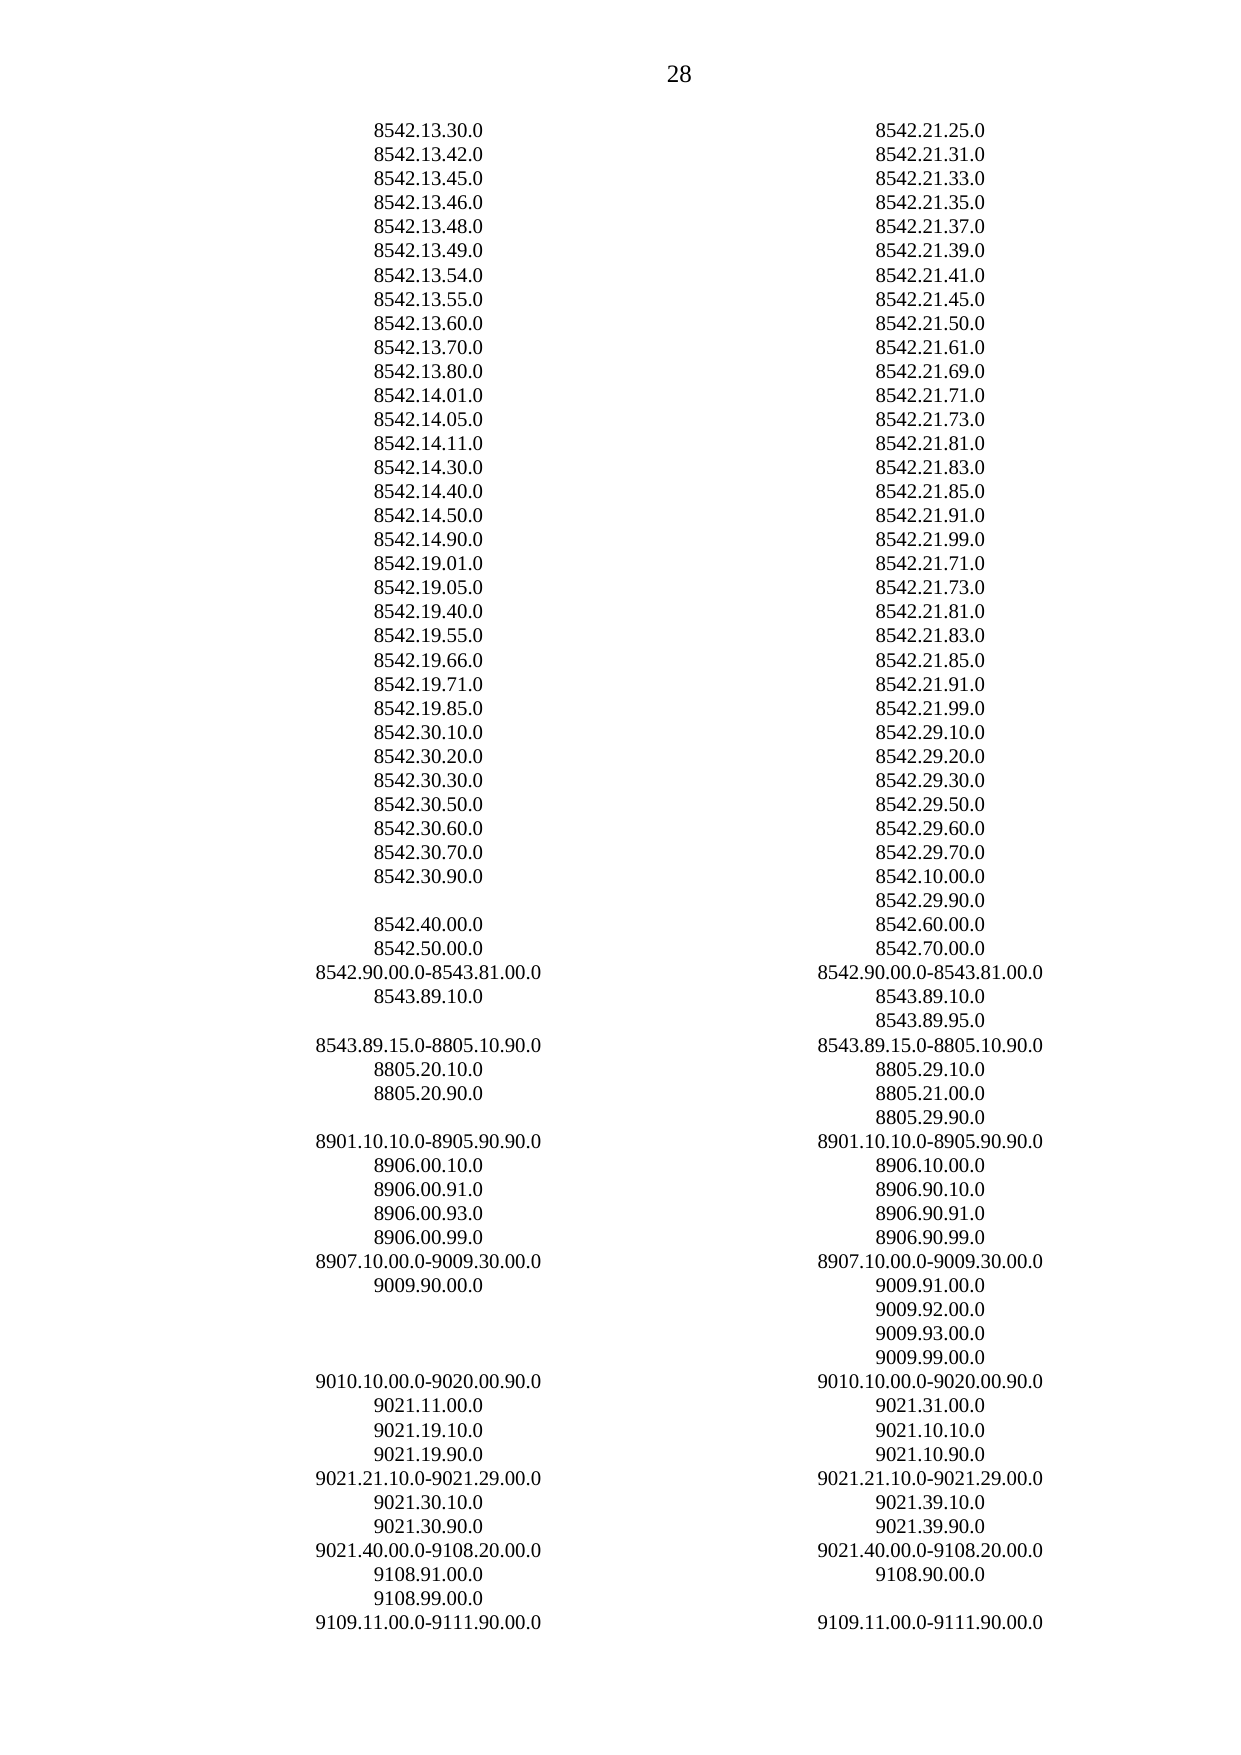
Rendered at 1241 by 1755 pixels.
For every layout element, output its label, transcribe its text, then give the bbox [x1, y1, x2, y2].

table_cell 9021.19.10.0 [177, 1418, 679, 1442]
table_cell 9009.91.00.0 9009.92.00.0 9009.93.00.0 9009.99.00.0 [679, 1273, 1181, 1369]
table_cell 8542.21.25.0 8542.21.31.0 8542.21.33.0 8542.21.35.0 8542.21.37.0 8542.21.39.0 8542.21.41.0 8542.21.45.0 8542.21.50.0 8542.21.61.0 8542.21.69.0 8542.21.71.0 8542.21.73.0 8542.21.81.0 8542.21.83.0 8542.21.85.0 8542.21.91.0 8542.21.99.0 8542.21.71.0 8542.21.73.0 8542.21.81.0 8542.21.83.0 8542.21.85.0 8542.21.91.0 8542.21.99.0 8542.29.10.0 8542.29.20.0 8542.29.30.0 8542.29.50.0 8542.29.60.0 8542.29.70.0 8542.10.00.0 8542.29.90.0 8542.60.00.0 8542.70.00.0 8542.90.00.0-8543.81.00.0 8543.89.10.0 8543.89.95.0 8543.89.15.0-8805.10.90.0 8805.29.10.0 8805.21.00.0 8805.29.90.0 8901.10.10.0-8905.90.90.0 8906.10.00.0 8906.90.10.0 8906.90.91.0 8906.90.99.0 8907.10.00.0-9009.30.00.0 [679, 118, 1181, 1273]
table_cell 9021.40.00.0-9108.20.00.0 [679, 1538, 1181, 1562]
table_cell 9009.90.00.0 [177, 1273, 679, 1369]
table_cell 9021.39.90.0 [679, 1514, 1181, 1538]
table_cell 9021.40.00.0-9108.20.00.0 [177, 1538, 679, 1562]
table_cell 9021.21.10.0-9021.29.00.0 [177, 1466, 679, 1490]
table_cell 9021.30.90.0 [177, 1514, 679, 1538]
table_cell 9010.10.00.0-9020.00.90.0 [177, 1369, 679, 1393]
table_cell 9021.19.90.0 [177, 1442, 679, 1466]
table_cell 9021.21.10.0-9021.29.00.0 [679, 1466, 1181, 1490]
table_cell 8542.13.30.0 8542.13.42.0 8542.13.45.0 8542.13.46.0 8542.13.48.0 8542.13.49.0 8542.13.54.0 8542.13.55.0 8542.13.60.0 8542.13.70.0 8542.13.80.0 8542.14.01.0 8542.14.05.0 8542.14.11.0 8542.14.30.0 8542.14.40.0 8542.14.50.0 8542.14.90.0 8542.19.01.0 8542.19.05.0 8542.19.40.0 8542.19.55.0 8542.19.66.0 8542.19.71.0 8542.19.85.0 8542.30.10.0 8542.30.20.0 8542.30.30.0 8542.30.50.0 8542.30.60.0 8542.30.70.0 8542.30.90.0 8542.40.00.0 8542.50.00.0 8542.90.00.0-8543.81.00.0 8543.89.10.0 8543.89.15.0-8805.10.90.0 8805.20.10.0 8805.20.90.0 8901.10.10.0-8905.90.90.0 8906.00.10.0 8906.00.91.0 8906.00.93.0 8906.00.99.0 8907.10.00.0-9009.30.00.0 [177, 118, 679, 1273]
table_cell 9109.11.00.0-9111.90.00.0 [177, 1610, 679, 1634]
table_cell 9108.91.00.0 9108.99.00.0 [177, 1562, 679, 1610]
table_cell 9109.11.00.0-9111.90.00.0 [679, 1610, 1181, 1634]
table_cell 9021.10.10.0 [679, 1418, 1181, 1442]
table_cell 9021.11.00.0 [177, 1394, 679, 1417]
table_cell 9021.30.10.0 [177, 1490, 679, 1514]
table_cell 9021.31.00.0 [679, 1394, 1181, 1417]
table_cell 9021.39.10.0 [679, 1490, 1181, 1514]
table_cell 9021.10.90.0 [679, 1442, 1181, 1466]
table_cell 9010.10.00.0-9020.00.90.0 [679, 1369, 1181, 1393]
table_cell 9108.90.00.0 [679, 1562, 1181, 1610]
